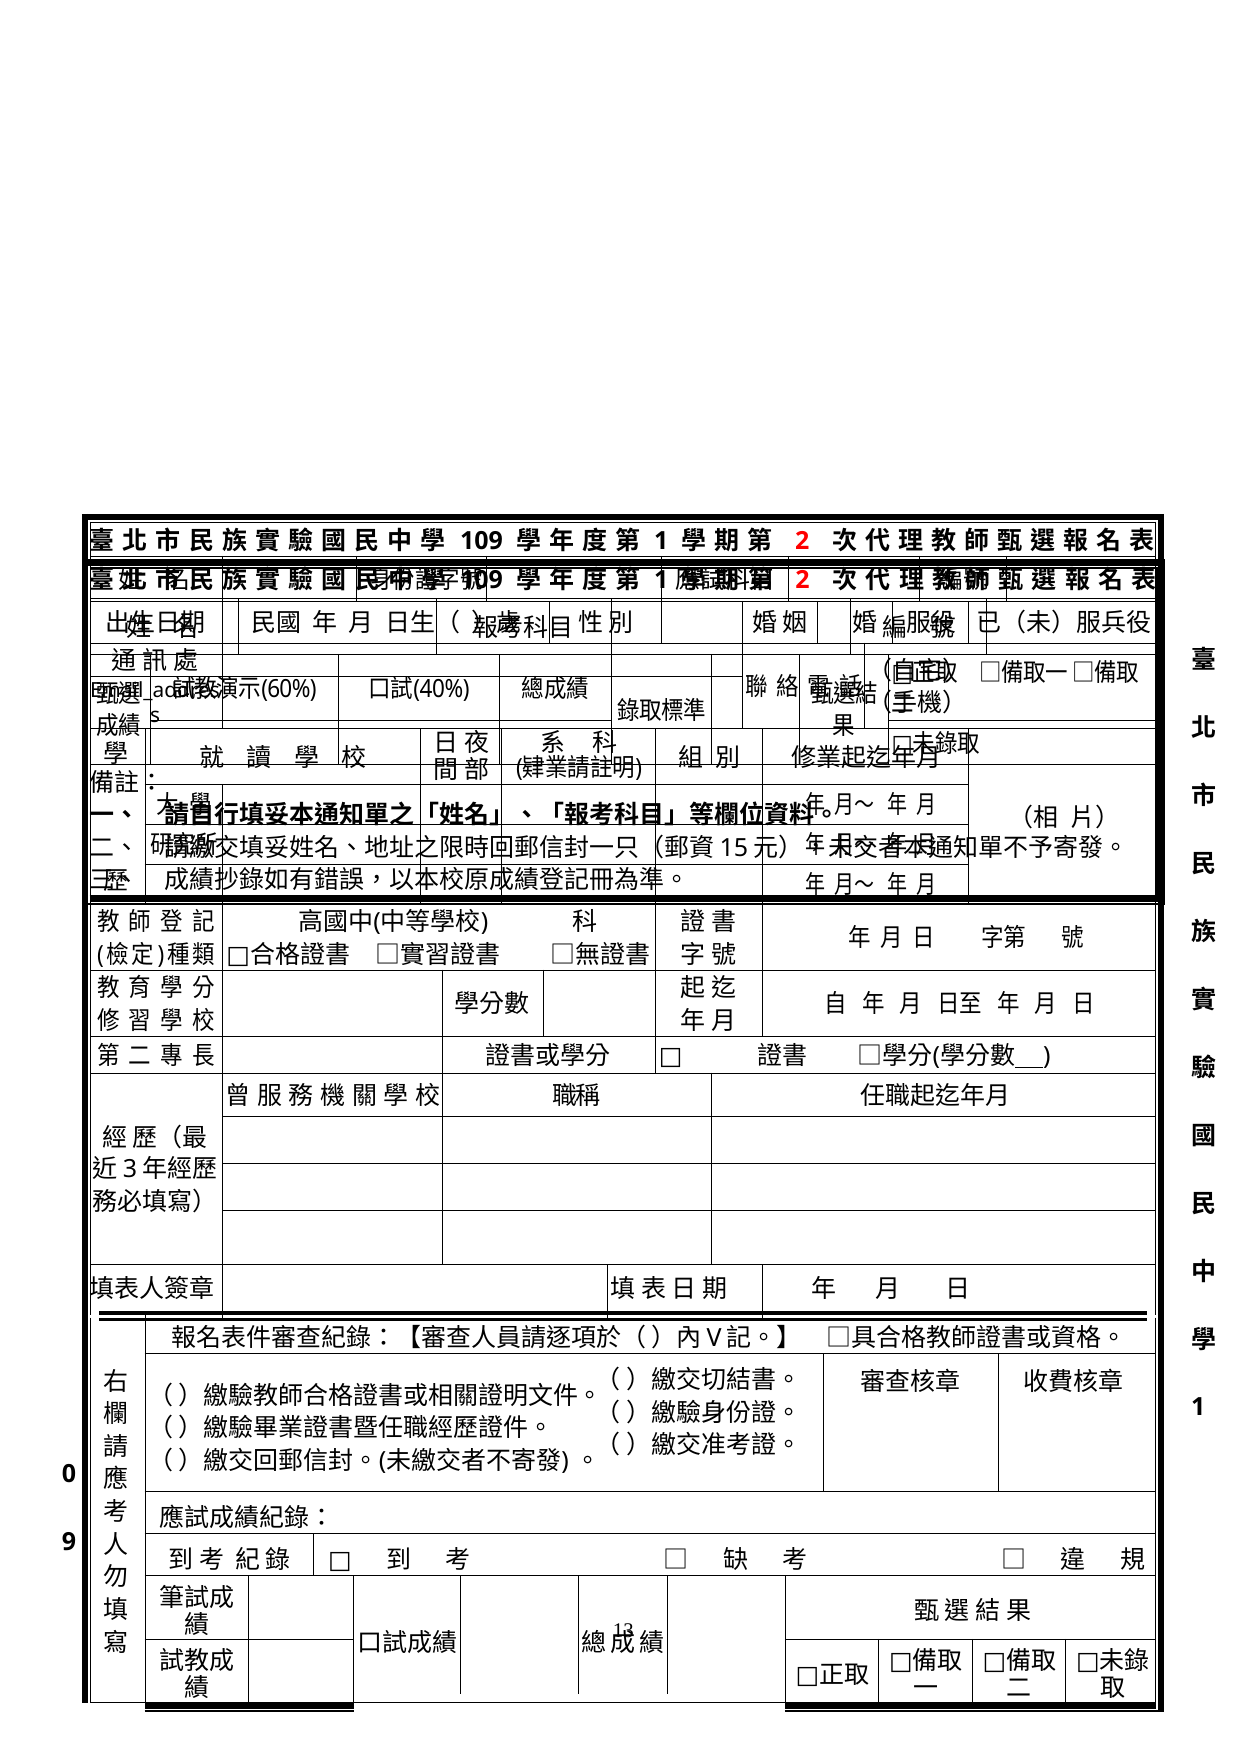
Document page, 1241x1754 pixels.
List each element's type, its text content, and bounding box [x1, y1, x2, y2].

text 臺北市民族實驗國民中學109學年度第1學期第 2 次代理教師甄選自傳 [1164, 624, 1191, 1575]
table_cell [223, 1037, 442, 1073]
table_header 臺北市民族實驗國民中學109學年度第1學期第 2 次代理教師甄選報名表 [91, 523, 1155, 556]
table_cell [999, 1398, 1155, 1491]
table_cell 姓 名 [91, 599, 238, 654]
table_cell 備註： 請自行填妥本通知單之「姓名」、「報考科目」等欄位資料。 請繳交填妥姓名、地址之限時回郵信封一只（郵資15元），未交者本通知單不予寄發。 成績抄錄如有錯誤，以本校原成績登記冊為準。 [91, 765, 1155, 895]
table_cell [461, 1576, 579, 1702]
table_cell □正取 [786, 1640, 878, 1702]
table_cell [223, 1265, 607, 1311]
table_cell [500, 721, 611, 764]
table_cell 右 欄 請 應 考 人 勿 填 寫 [88, 1311, 145, 1702]
table_cell 證 書 字 號 [656, 905, 762, 969]
table_cell [667, 1576, 785, 1702]
table_cell 筆試成績 [146, 1576, 248, 1639]
text 臺北市民族實驗國民中學109學年度第1學期第 2 次代理教師甄選自傳 [55, 624, 82, 1575]
table_cell 甄 選 結 果 [786, 1576, 1155, 1639]
table_cell 經 歷（最近3年經歷務必填寫） [91, 1074, 222, 1264]
table_cell □備取二 [973, 1640, 1065, 1702]
table_cell [712, 1211, 1155, 1264]
table_cell □正取 □備取一 □備取二 [889, 655, 1155, 720]
table_cell 自 年 月 日至 年 月 日 [763, 971, 1155, 1036]
table_cell 任職起迄年月 [712, 1074, 1155, 1116]
table_cell 口試成績 [354, 1576, 461, 1702]
table_cell □未錄取 [889, 721, 1155, 764]
table_cell 總成績 [579, 1576, 667, 1702]
table_cell [151, 721, 338, 764]
table_cell 教師登記 (檢定)種類 [91, 905, 222, 969]
table_cell [223, 1164, 442, 1210]
table_cell 年 月 日 [763, 1265, 1155, 1311]
table_cell 填表人簽章 [91, 1265, 222, 1311]
table_cell [339, 721, 499, 764]
table_cell [712, 1164, 1155, 1210]
table_cell [249, 1640, 353, 1702]
table_cell 試教演示(60%) [151, 655, 338, 720]
table_cell □到考 □缺考 □違規 [314, 1534, 1155, 1575]
table_cell 甄選成績 [91, 655, 150, 764]
table_cell □未錄取 [1066, 1640, 1155, 1702]
table_cell 年 月 日 字第 號 [763, 905, 1155, 969]
table_cell 曾服務機關學校 [223, 1074, 442, 1116]
table_cell 應試成績紀錄： [146, 1492, 1155, 1533]
table_header 臺北市民族實驗國民中學109學年度第1學期第 2 次代理教師甄選報名表 [91, 569, 1155, 598]
table_cell 審查核章 [824, 1354, 998, 1398]
table_cell 報名表件審查紀錄：【審查人員請逐項於（ ）內V記。】 □具合格教師證書或資格。 [146, 1311, 1158, 1353]
table_cell [249, 1576, 353, 1639]
table_cell 教育學分 修習學校 [91, 971, 222, 1036]
table_cell [987, 599, 1155, 654]
table_cell [544, 971, 655, 1036]
table_cell 職稱 [443, 1074, 711, 1116]
table_cell 第二專長 [91, 1037, 222, 1073]
table_cell 證書或學分 [443, 1037, 655, 1073]
table_cell □ 證書 □學分(學分數 ) [656, 1037, 1155, 1073]
table_cell 編 號 [851, 599, 986, 654]
table_cell [239, 599, 436, 654]
table_cell 起 迄 年 月 [656, 971, 762, 1036]
table_cell [223, 1211, 442, 1264]
table_cell □備取一 [879, 1640, 972, 1702]
table_cell （ ）繳驗教師合格證書或相關證明文件。 （ ）繳驗畢業證書暨任職經歷證件。 （ ）繳交回郵信封。(未繳交者不寄發) 。 [146, 1354, 604, 1491]
table_cell [443, 1117, 711, 1163]
table_cell 錄取標準 [612, 655, 711, 764]
table_cell [223, 1117, 442, 1163]
table_cell 口試(40%) [339, 655, 499, 720]
table_cell 到 考 紀 錄 [146, 1534, 313, 1575]
table_cell 收費核章 [999, 1354, 1155, 1398]
table_cell [443, 1164, 711, 1210]
table_cell （ ）繳交切結書。 （ ）繳驗身份證。 （ ）繳交准考證。 [604, 1354, 823, 1491]
table_cell 總成績 [500, 655, 611, 720]
table_cell [223, 971, 442, 1036]
table_cell [712, 655, 799, 764]
table_cell 學分數 [443, 971, 543, 1036]
table_cell 報考科目 [437, 599, 611, 654]
table_cell [443, 1211, 711, 1264]
table_cell 填 表 日 期 [608, 1265, 762, 1311]
table_cell 試教成績 [146, 1640, 248, 1702]
table_cell 甄選結果 [800, 655, 888, 764]
table_cell [612, 599, 850, 654]
table_cell [712, 1117, 1155, 1163]
table_cell 高國中(中等學校) 科 □合格證書 □實習證書 □無證書 [223, 905, 655, 969]
table_cell [824, 1398, 998, 1491]
